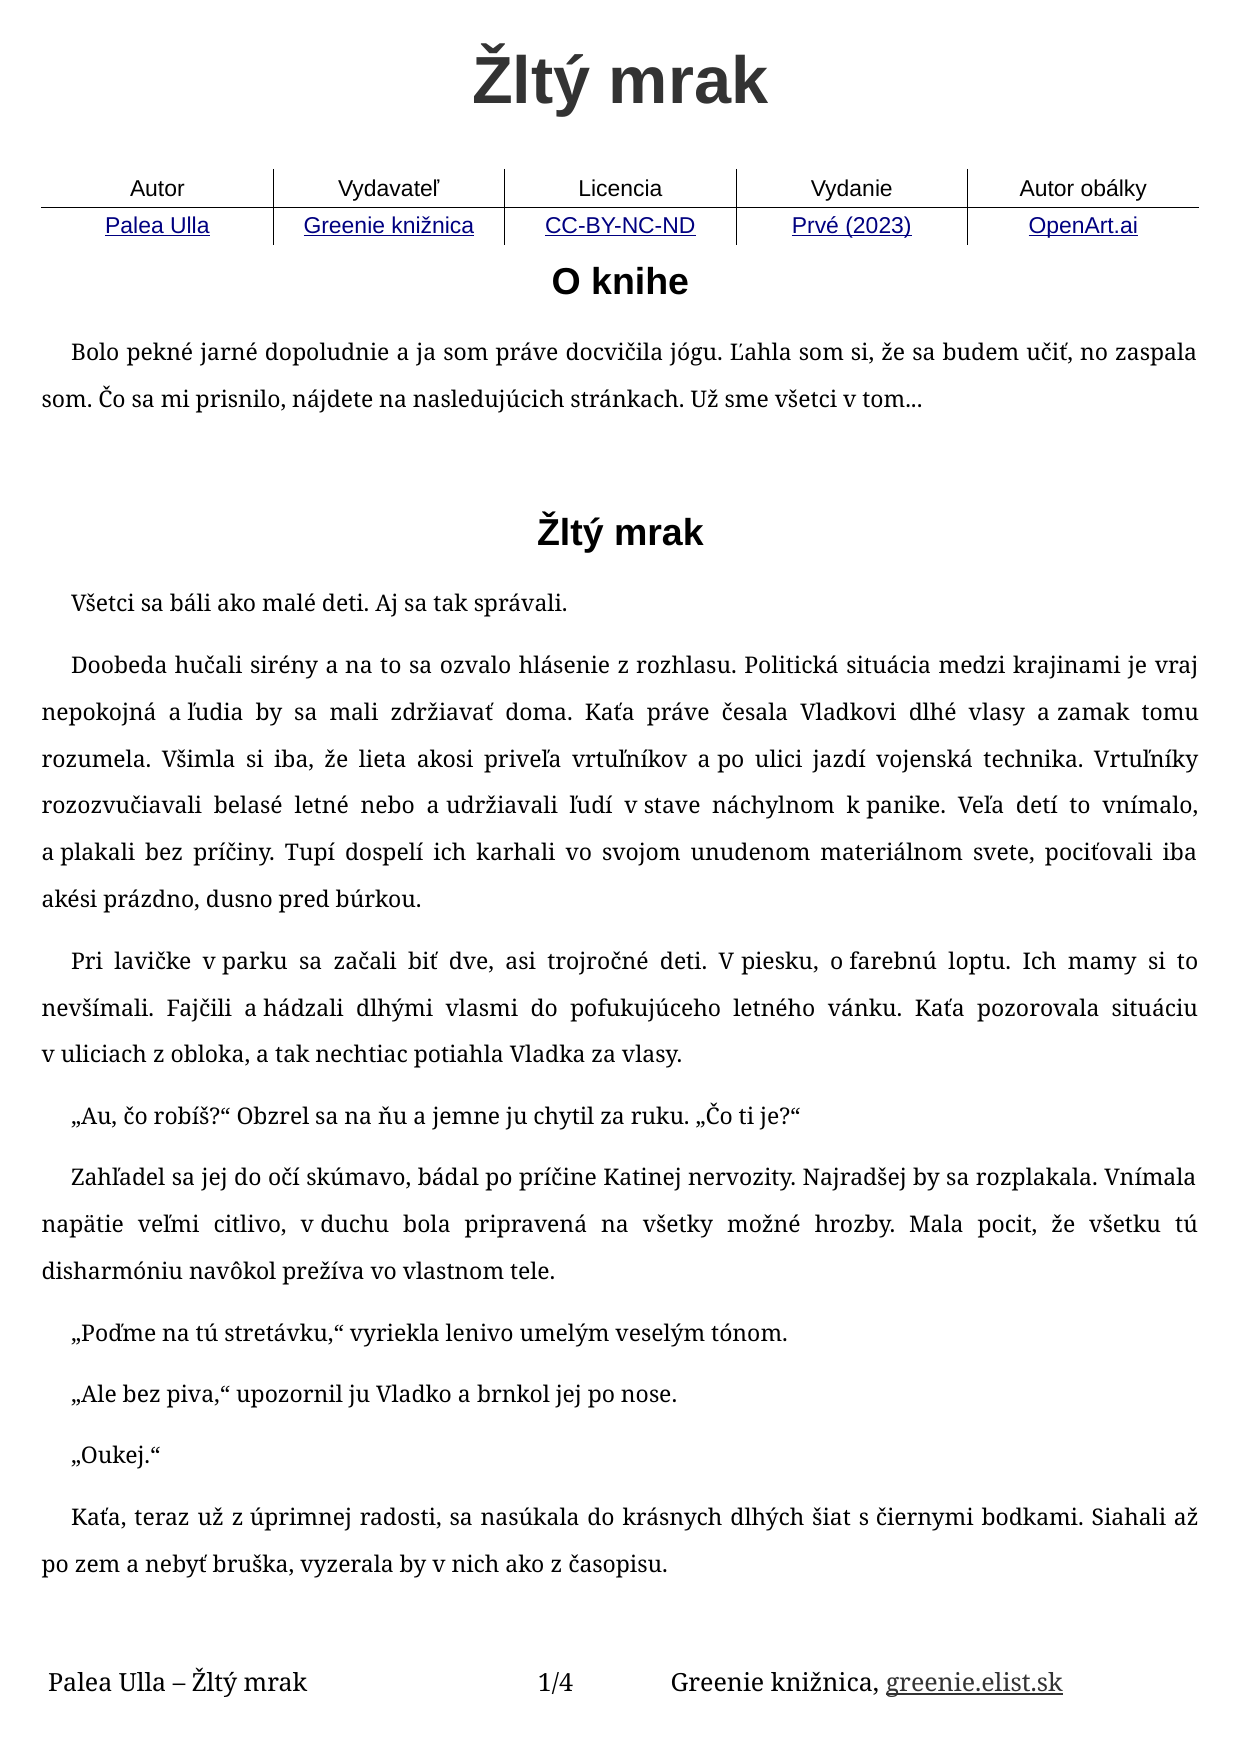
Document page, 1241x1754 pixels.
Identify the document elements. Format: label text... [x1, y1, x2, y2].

text „Oukej.“ [41, 1439, 1199, 1471]
text „Ale bez piva,“ upozornil ju Vladko a brnkol jej po nose. [41, 1378, 1199, 1409]
table_header Licencia [505, 169, 736, 207]
subtitle Žltý mrak [41, 41, 1199, 118]
table_cell OpenArt.ai [968, 208, 1199, 244]
table_cell Prvé (2023) [737, 208, 967, 244]
text „Au, čo robíš?“ Obzrel sa na ňu a jemne ju chytil za ruku. „Čo ti je?“ [41, 1100, 1199, 1131]
table_header Autor obálky [968, 169, 1199, 207]
text Pri lavičke v parku sa začali biť dve, asi trojročné deti. V piesku, o farebnú loptu. Ich mamy si to nevšímali. Fajčili a hádzali dlhými vlasmi do pofukujúceho letného vánku. Kaťa pozorovala situáciu v uliciach z obloka, a tak nechtiac potiahla Vladka za vlasy. [41, 945, 1199, 1070]
text Kaťa, teraz už z úprimnej radosti, sa nasúkala do krásnych dlhých šiat s čiernymi bodkami. Siahali až po zem a nebyť bruška, vyzerala by v nich ako z časopisu. [41, 1501, 1199, 1579]
table_cell CC-BY-NC-ND [505, 208, 736, 244]
text Bolo pekné jarné dopoludnie a ja som práve docvičila jógu. Ľahla som si, že sa budem učiť, no zaspala som. Čo sa mi prisnilo, nájdete na nasledujúcich stránkach. Už sme všetci v tom... [41, 336, 1199, 414]
text „Poďme na tú stretávku,“ vyriekla lenivo umelým veselým tónom. [41, 1317, 1199, 1348]
text Zahľadel sa jej do očí skúmavo, bádal po príčine Katinej nervozity. Najradšej by sa rozplakala. Vnímala napätie veľmi citlivo, v duchu bola pripravená na všetky možné hrozby. Mala pocit, že všetku tú disharmóniu navôkol prežíva vo vlastnom tele. [41, 1161, 1199, 1286]
text Všetci sa báli ako malé deti. Aj sa tak správali. [41, 587, 1199, 619]
table_header Autor [41, 169, 273, 207]
table_header Vydanie [737, 169, 967, 207]
table_cell Greenie knižnica [274, 208, 504, 244]
table_cell Palea Ulla [41, 208, 273, 244]
subtitle Žltý mrak [41, 510, 1199, 553]
table_header Vydavateľ [274, 169, 504, 207]
subtitle O knihe [41, 259, 1199, 302]
text Doobeda hučali sirény a na to sa ozvalo hlásenie z rozhlasu. Politická situácia medzi krajinami je vraj nepokojná a ľudia by sa mali zdržiavať doma. Kaťa práve česala Vladkovi dlhé vlasy a zamak tomu rozumela. Všimla si iba, že lieta akosi priveľa vrtuľníkov a po ulici jazdí vojenská technika. Vrtuľníky rozozvučiavali belasé letné nebo a udržiavali ľudí v stave náchylnom k panike. Veľa detí to vnímalo, a plakali bez príčiny. Tupí dospelí ich karhali vo svojom unudenom materiálnom svete, pociťovali iba akési prázdno, dusno pred búrkou. [41, 649, 1199, 914]
